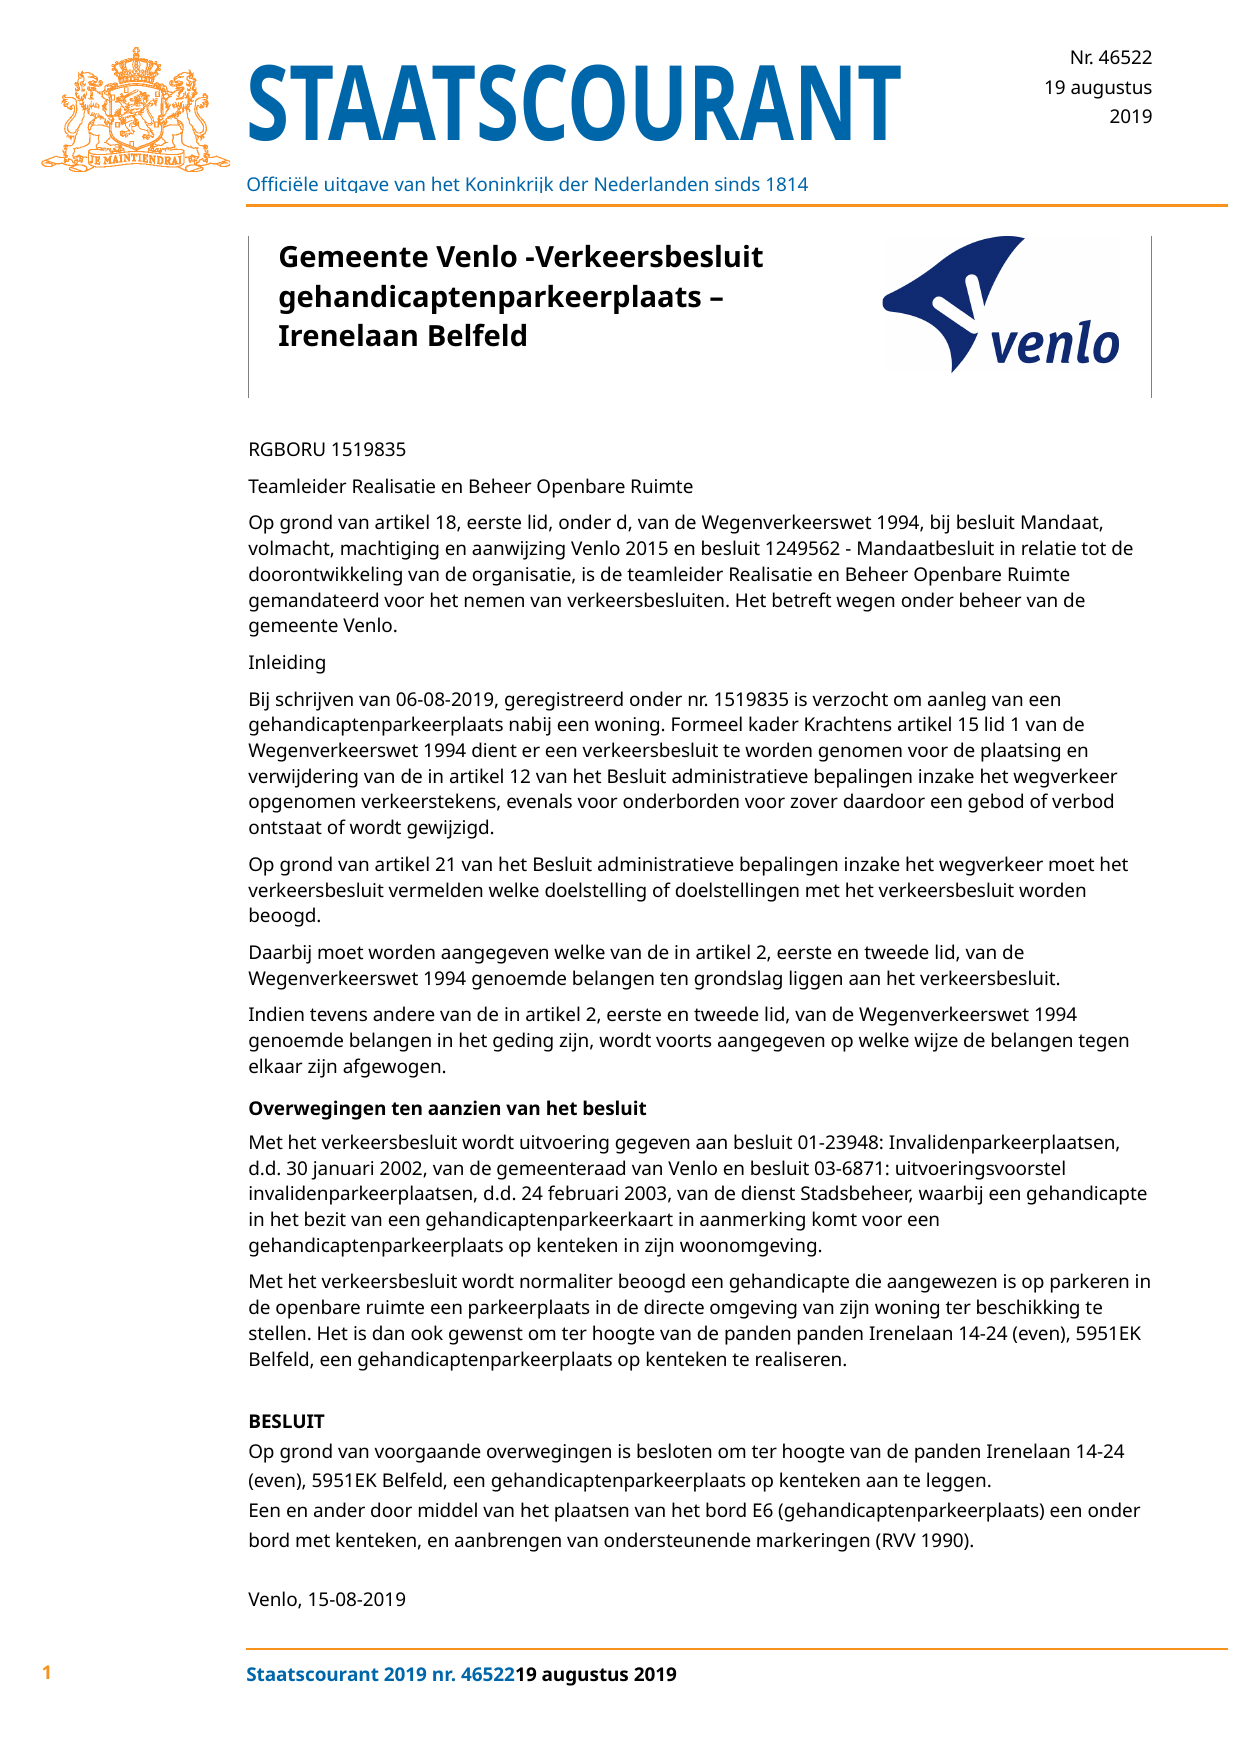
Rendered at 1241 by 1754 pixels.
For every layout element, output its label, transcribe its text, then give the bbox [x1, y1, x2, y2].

text Daarbij moet worden aangegeven welke van de in artikel 2, eerste en tweede lid, van de Wegenverkeerswet 1994 genoemde belangen ten grondslag liggen aan het verkeersbesluit. [248, 939, 1152, 991]
text Teamleider Realisatie en Beheer Openbare Ruimte [248, 473, 1152, 499]
table_header Gemeente Venlo -Verkeersbesluit gehandicaptenparkeerplaats – Irenelaan Belfeld [249, 236, 850, 398]
text BESLUIT [248, 1408, 1152, 1434]
text RGBORU 1519835 [248, 436, 1152, 462]
text Bij schrijven van 06-08-2019, geregistreerd onder nr. 1519835 is verzocht om aanleg van een gehandicaptenparkeerplaats nabij een woning. Formeel kader Krachtens artikel 15 lid 1 van de Wegenverkeerswet 1994 dient er een verkeersbesluit te worden genomen voor de plaatsing en verwijdering van de in artikel 12 van het Besluit administratieve bepalingen inzake het wegverkeer opgenomen verkeerstekens, evenals voor onderborden voor zover daardoor een gebod of verbod ontstaat of wordt gewijzigd. [248, 686, 1152, 840]
text Met het verkeersbesluit wordt uitvoering gegeven aan besluit 01-23948: Invalidenparkeerplaatsen, d.d. 30 januari 2002, van de gemeenteraad van Venlo en besluit 03-6871: uitvoeringsvoorstel invalidenparkeerplaatsen, d.d. 24 februari 2003, van de dienst Stadsbeheer, waarbij een gehandicapte in het bezit van een gehandicaptenparkeerkaart in aanmerking komt voor een gehandicaptenparkeerplaats op kenteken in zijn woonomgeving. [248, 1129, 1152, 1258]
text Op grond van artikel 21 van het Besluit administratieve bepalingen inzake het wegverkeer moet het verkeersbesluit vermelden welke doelstelling of doelstellingen met het verkeersbesluit worden beoogd. [248, 851, 1152, 928]
text Een en ander door middel van het plaatsen van het bord E6 (gehandicaptenparkeerplaats) een onder bord met kenteken, en aanbrengen van ondersteunende markeringen (RVV 1990). [248, 1497, 1152, 1553]
picture [882, 236, 1119, 373]
table_header [850, 236, 1151, 398]
text Op grond van voorgaande overwegingen is besloten om ter hoogte van de panden Irenelaan 14-24 (even), 5951EK Belfeld, een gehandicaptenparkeerplaats op kenteken aan te leggen. [248, 1438, 1152, 1493]
text Inleiding [248, 649, 1152, 675]
picture [41, 47, 231, 172]
text Indien tevens andere van de in artikel 2, eerste en tweede lid, van de Wegenverkeerswet 1994 genoemde belangen in het geding zijn, wordt voorts aangegeven op welke wijze de belangen tegen elkaar zijn afgewogen. [248, 1002, 1152, 1079]
text Met het verkeersbesluit wordt normaliter beoogd een gehandicapte die aangewezen is op parkeren in de openbare ruimte een parkeerplaats in de directe omgeving van zijn woning ter beschikking te stellen. Het is dan ook gewenst om ter hoogte van de panden panden Irenelaan 14-24 (even), 5951EK Belfeld, een gehandicaptenparkeerplaats op kenteken te realiseren. [248, 1269, 1152, 1372]
text Overwegingen ten aanzien van het besluit [248, 1095, 1152, 1121]
text Op grond van artikel 18, eerste lid, onder d, van de Wegenverkeerswet 1994, bij besluit Mandaat, volmacht, machtiging en aanwijzing Venlo 2015 en besluit 1249562 - Mandaatbesluit in relatie tot de doorontwikkeling van de organisatie, is de teamleider Realisatie en Beheer Openbare Ruimte gemandateerd voor het nemen van verkeersbesluiten. Het betreft wegen onder beheer van de gemeente Venlo. [248, 509, 1152, 638]
text Venlo, 15-08-2019 [248, 1586, 1152, 1612]
